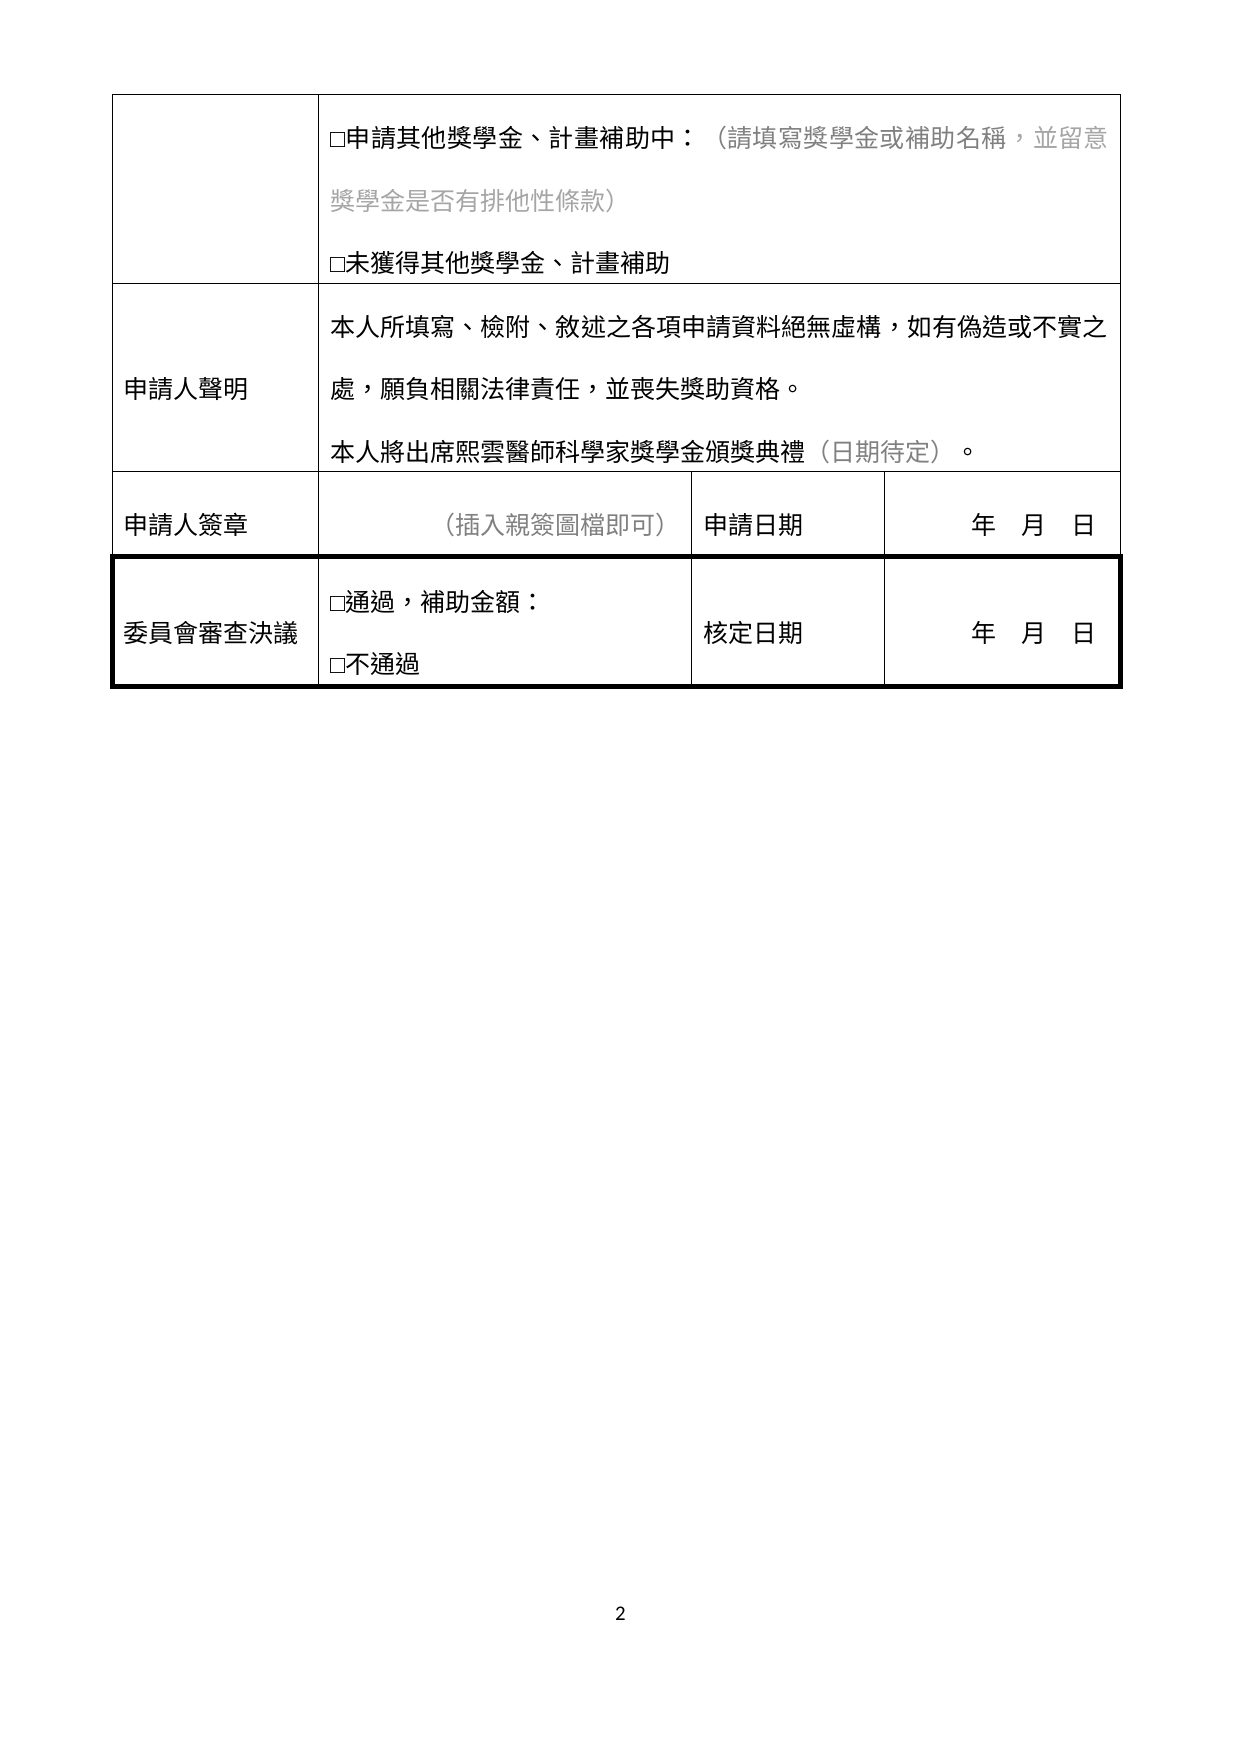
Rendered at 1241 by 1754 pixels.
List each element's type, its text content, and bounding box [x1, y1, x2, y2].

table_cell 申請人聲明 [113, 284, 318, 471]
table_cell 年 月 日 [885, 472, 1120, 554]
table_cell □通過，補助金額： □不通過 [319, 559, 691, 684]
table_cell 本人所填寫、檢附、敘述之各項申請資料絕無虛構，如有偽造或不實之處，願負相關法律責任，並喪失獎助資格。 本人將出席熙雲醫師科學家獎學金頒獎典禮（日期待定）。 [319, 284, 1120, 471]
table_cell （插入親簽圖檔即可） [319, 472, 691, 554]
table_cell 核定日期 [692, 559, 884, 684]
table_cell 年 月 日 [885, 559, 1118, 684]
table_cell 委員會審查決議 [115, 559, 318, 684]
table_cell [113, 95, 318, 283]
table_cell □申請其他獎學金、計畫補助中：（請填寫獎學金或補助名稱，並留意獎學金是否有排他性條款） □未獲得其他獎學金、計畫補助 [319, 95, 1120, 283]
table_cell 申請人簽章 [113, 472, 318, 554]
table_cell 申請日期 [692, 472, 884, 554]
